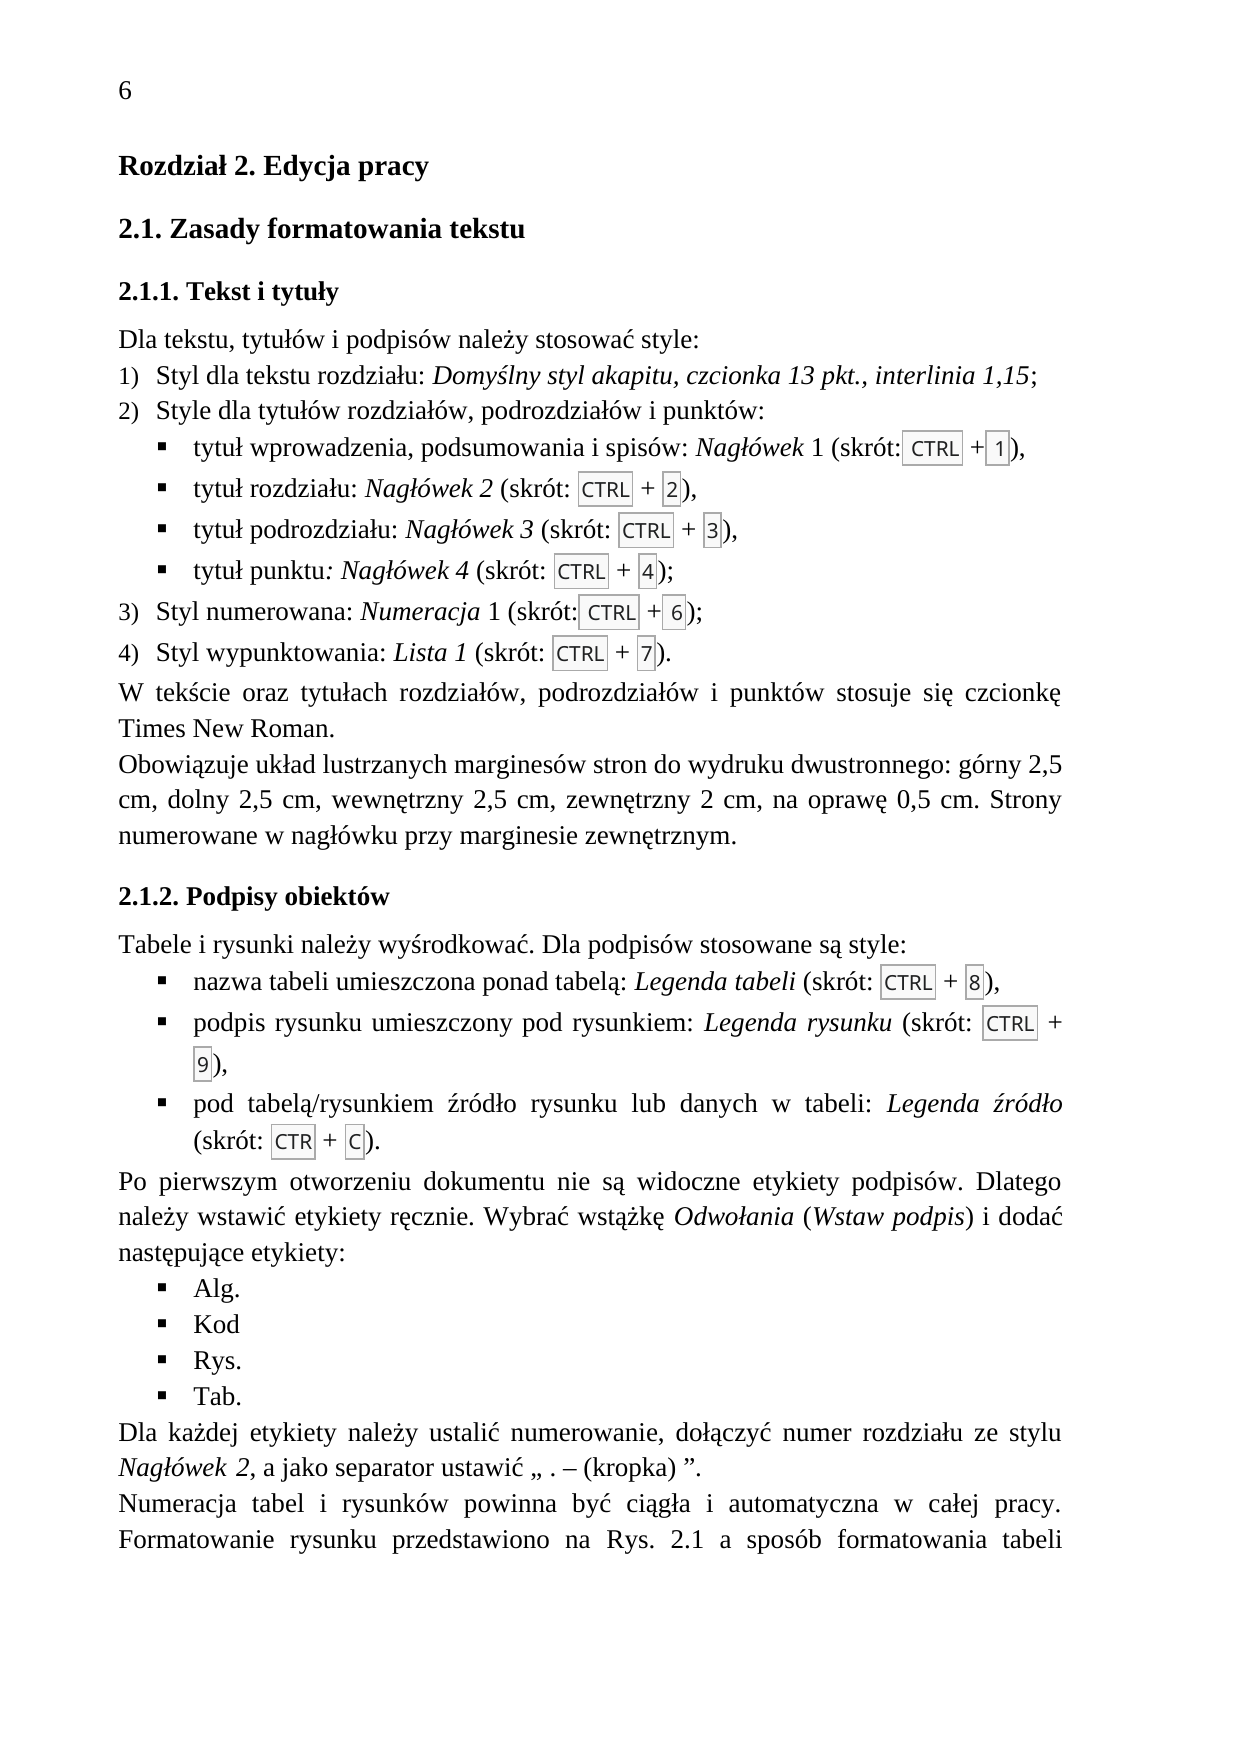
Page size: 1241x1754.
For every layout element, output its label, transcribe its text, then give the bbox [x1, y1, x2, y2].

text Tabele i rysunki należy wyśrodkować. Dla podpisów stosowane są style: [118, 928, 1063, 959]
list Styl numerowana: Numeracja 1 (skrót: CTRL + 6); [686, 594, 1063, 630]
list tytuł wprowadzenia, podsumowania i spisów: Nagłówek 1 (skrót: CTRL + 1), [1010, 430, 1063, 466]
list tytuł punktu: Nagłówek 4 (skrót: CTRL + 4); [657, 553, 1063, 589]
list tytuł podrozdziału: Nagłówek 3 (skrót: CTRL + 3), [156, 512, 618, 548]
list Rys. [156, 1344, 1063, 1375]
list podpis rysunku umieszczony pod rysunkiem: Legenda rysunku (skrót: CTRL + 9), [156, 1005, 1063, 1082]
list tytuł rozdziału: Nagłówek 2 (skrót: CTRL + 2), [579, 473, 632, 505]
list tytuł rozdziału: Nagłówek 2 (skrót: CTRL + 2), [681, 471, 1063, 507]
list tytuł punktu: Nagłówek 4 (skrót: CTRL + 4); [555, 555, 608, 588]
text Numeracja tabel i rysunków powinna być ciągła i automatyczna w całej pracy. Formatowanie rysunku przedstawiono na Rys. 2.1 a sposób formatowania tabeli [118, 1487, 1063, 1554]
subtitle Zasady formatowania tekstu [118, 211, 1063, 245]
list Kod [156, 1308, 1063, 1339]
list tytuł podrozdziału: Nagłówek 3 (skrót: CTRL + 3), [722, 512, 1063, 548]
list tytuł podrozdziału: Nagłówek 3 (skrót: CTRL + 3), [620, 514, 673, 547]
list Style dla tytułów rozdziałów, podrozdziałów i punktów: [118, 394, 1063, 426]
list Styl wypunktowania: Lista 1 (skrót: CTRL + 7). [608, 635, 637, 671]
list Tab. [156, 1380, 1063, 1411]
list Styl wypunktowania: Lista 1 (skrót: CTRL + 7). [656, 635, 1063, 671]
list tytuł wprowadzenia, podsumowania i spisów: Nagłówek 1 (skrót: CTRL + 1), [156, 430, 902, 466]
list tytuł podrozdziału: Nagłówek 3 (skrót: CTRL + 3), [674, 512, 703, 548]
list tytuł rozdziału: Nagłówek 2 (skrót: CTRL + 2), [633, 471, 662, 507]
text Obowiązuje układ lustrzanych marginesów stron do wydruku dwustronnego: górny 2,5 cm, dolny 2,5 cm, wewnętrzny 2,5 cm, zewnętrzny 2 cm, na oprawę 0,5 cm. Strony numerowane w nagłówku przy marginesie zewnętrznym. [118, 748, 1063, 851]
list Alg. [156, 1272, 1063, 1303]
list Styl numerowana: Numeracja 1 (skrót: CTRL + 6); [118, 594, 578, 630]
list tytuł rozdziału: Nagłówek 2 (skrót: CTRL + 2), [156, 471, 578, 507]
list pod tabelą/rysunkiem źródło rysunku lub danych w tabeli: Legenda źródło (skrót: CTR + C). [156, 1087, 1063, 1159]
list Styl numerowana: Numeracja 1 (skrót: CTRL + 6); [580, 596, 638, 629]
list tytuł punktu: Nagłówek 4 (skrót: CTRL + 4); [156, 553, 554, 589]
subtitle Edycja pracy [118, 148, 1063, 181]
list nazwa tabeli umieszczona ponad tabelą: Legenda tabeli (skrót: CTRL + 8), [156, 964, 880, 1000]
list Styl wypunktowania: Lista 1 (skrót: CTRL + 7). [118, 635, 552, 671]
list tytuł punktu: Nagłówek 4 (skrót: CTRL + 4); [609, 553, 638, 589]
list tytuł wprowadzenia, podsumowania i spisów: Nagłówek 1 (skrót: CTRL + 1), [903, 432, 962, 464]
text Po pierwszym otworzeniu dokumentu nie są widoczne etykiety podpisów. Dlatego należy wstawić etykiety ręcznie. Wybrać wstążkę Odwołania (Wstaw podpis) i dodać następujące etykiety: [118, 1165, 1063, 1267]
list nazwa tabeli umieszczona ponad tabelą: Legenda tabeli (skrót: CTRL + 8), [882, 966, 935, 998]
text Dla każdej etykiety należy ustalić numerowanie, dołączyć numer rozdziału ze stylu Nagłówek 2, a jako separator ustawić „ . – (kropka) ”. [118, 1416, 1063, 1483]
list nazwa tabeli umieszczona ponad tabelą: Legenda tabeli (skrót: CTRL + 8), [984, 964, 1063, 1000]
list Styl wypunktowania: Lista 1 (skrót: CTRL + 7). [554, 637, 607, 670]
text W tekście oraz tytułach rozdziałów, podrozdziałów i punktów stosuje się czcionkę Times New Roman. [118, 676, 1063, 743]
list Styl dla tekstu rozdziału: Domyślny styl akapitu, czcionka 13 pkt., interlinia 1,15; [118, 359, 1063, 390]
subtitle Podpisy obiektów [118, 880, 1063, 911]
text Dla tekstu, tytułów i podpisów należy stosować style: [118, 323, 1063, 354]
subtitle Tekst i tytuły [118, 275, 1063, 306]
